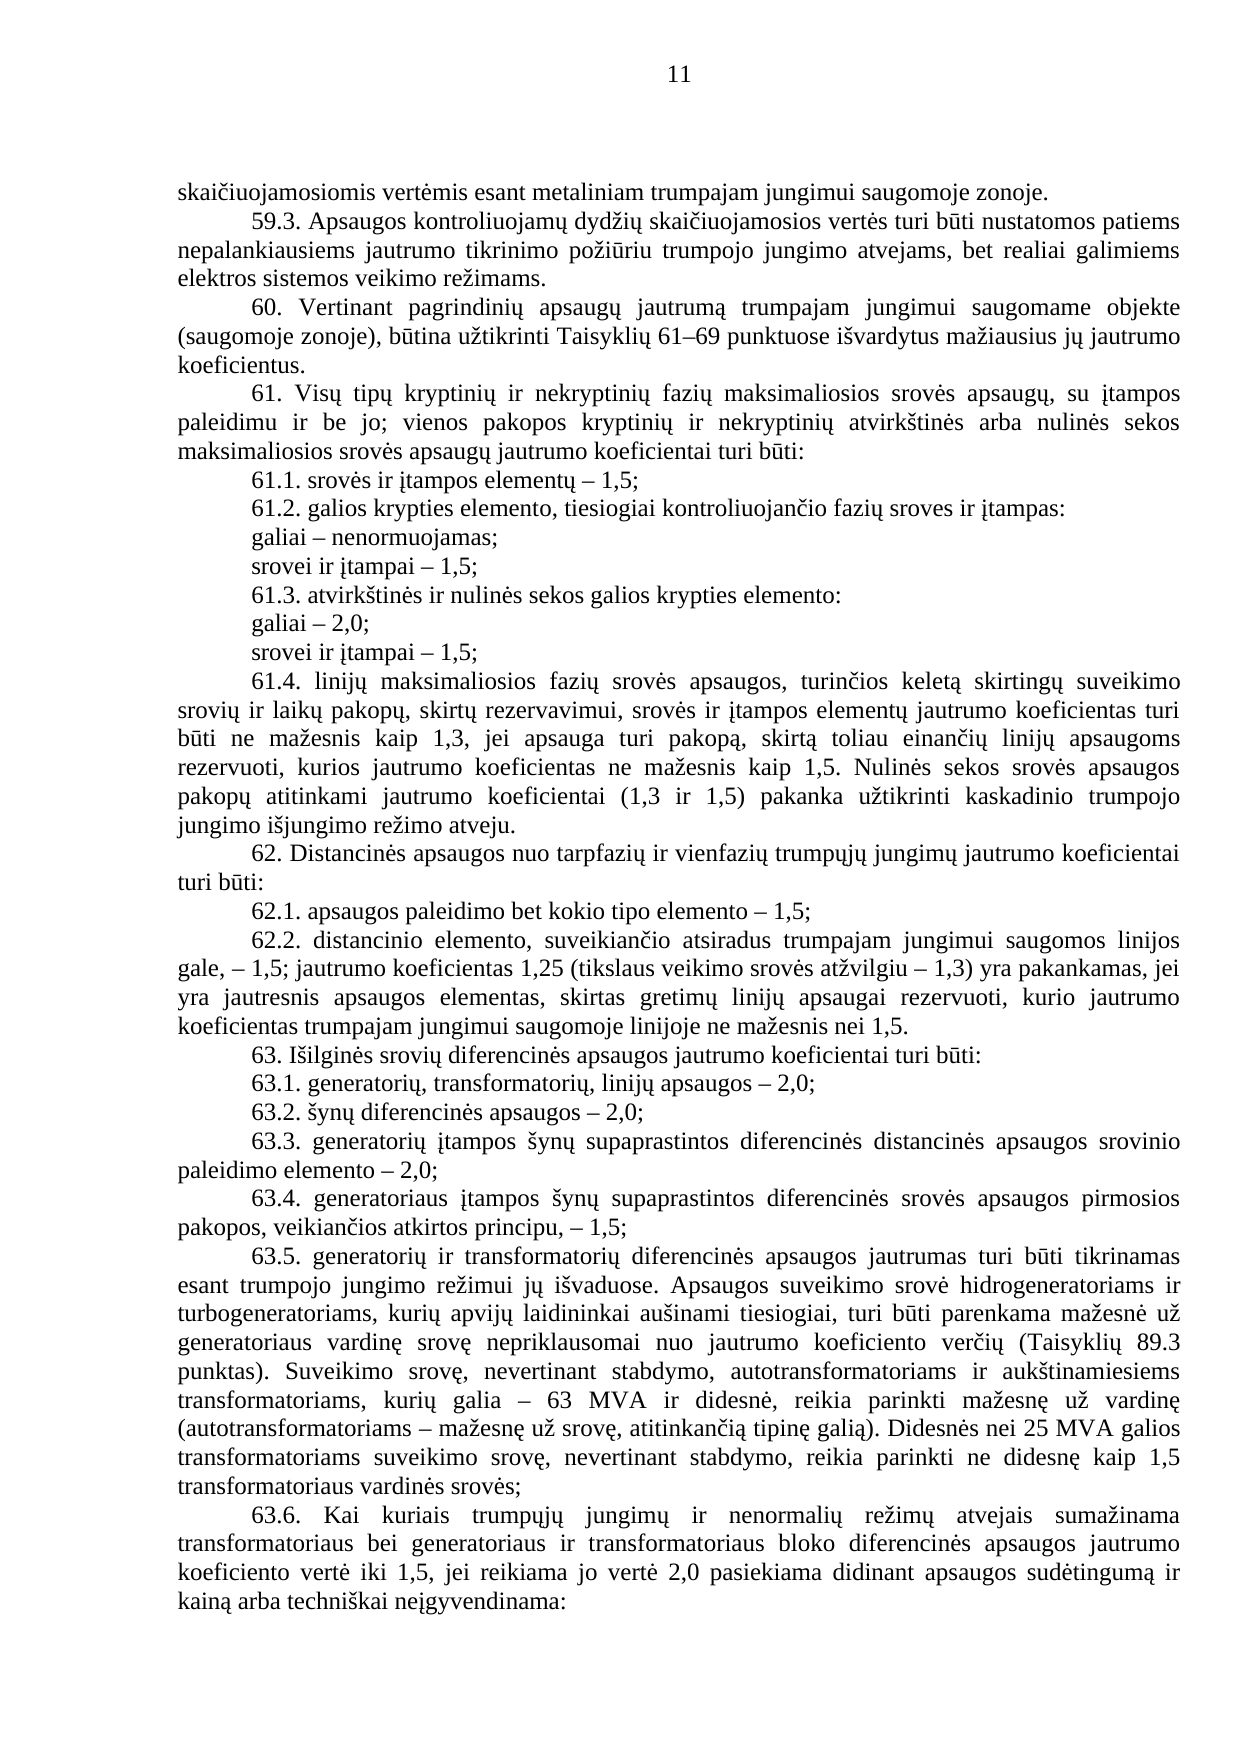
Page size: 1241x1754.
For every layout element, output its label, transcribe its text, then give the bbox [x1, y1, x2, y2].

text 62. Distancinės apsaugos nuo tarpfazių ir vienfazių trumpųjų jungimų jautrumo koeficientai turi būti: [177, 838, 1181, 896]
text 63.1. generatorių, transformatorių, linijų apsaugos – 2,0; [177, 1068, 1181, 1097]
text 61. Visų tipų kryptinių ir nekryptinių fazių maksimaliosios srovės apsaugų, su įtampos paleidimu ir be jo; vienos pakopos kryptinių ir nekryptinių atvirkštinės arba nulinės sekos maksimaliosios srovės apsaugų jautrumo koeficientai turi būti: [177, 378, 1181, 465]
text srovei ir įtampai – 1,5; [177, 551, 1181, 580]
text 60. Vertinant pagrindinių apsaugų jautrumą trumpajam jungimui saugomame objekte (saugomoje zonoje), būtina užtikrinti Taisyklių 61–69 punktuose išvardytus mažiausius jų jautrumo koeficientus. [177, 292, 1181, 378]
text 62.1. apsaugos paleidimo bet kokio tipo elemento – 1,5; [177, 896, 1181, 925]
text 61.3. atvirkštinės ir nulinės sekos galios krypties elemento: [177, 580, 1181, 608]
text 63.4. generatoriaus įtampos šynų supaprastintos diferencinės srovės apsaugos pirmosios pakopos, veikiančios atkirtos principu, – 1,5; [177, 1183, 1181, 1241]
text 63.2. šynų diferencinės apsaugos – 2,0; [177, 1097, 1181, 1126]
text 62.2. distancinio elemento, suveikiančio atsiradus trumpajam jungimui saugomos linijos gale, – 1,5; jautrumo koeficientas 1,25 (tikslaus veikimo srovės atžvilgiu – 1,3) yra pakankamas, jei yra jautresnis apsaugos elementas, skirtas gretimų linijų apsaugai rezervuoti, kurio jautrumo koeficientas trumpajam jungimui saugomoje linijoje ne mažesnis nei 1,5. [177, 925, 1181, 1040]
text galiai – nenormuojamas; [177, 522, 1181, 551]
text 61.4. linijų maksimaliosios fazių srovės apsaugos, turinčios keletą skirtingų suveikimo srovių ir laikų pakopų, skirtų rezervavimui, srovės ir įtampos elementų jautrumo koeficientas turi būti ne mažesnis kaip 1,3, jei apsauga turi pakopą, skirtą toliau einančių linijų apsaugoms rezervuoti, kurios jautrumo koeficientas ne mažesnis kaip 1,5. Nulinės sekos srovės apsaugos pakopų atitinkami jautrumo koeficientai (1,3 ir 1,5) pakanka užtikrinti kaskadinio trumpojo jungimo išjungimo režimo atveju. [177, 666, 1181, 838]
text 61.1. srovės ir įtampos elementų – 1,5; [177, 465, 1181, 493]
text srovei ir įtampai – 1,5; [177, 637, 1181, 666]
text skaičiuojamosiomis vertėmis esant metaliniam trumpajam jungimui saugomoje zonoje. [177, 177, 1181, 206]
text galiai – 2,0; [177, 608, 1181, 637]
text 63. Išilginės srovių diferencinės apsaugos jautrumo koeficientai turi būti: [177, 1040, 1181, 1068]
text 63.3. generatorių įtampos šynų supaprastintos diferencinės distancinės apsaugos srovinio paleidimo elemento – 2,0; [177, 1126, 1181, 1183]
text 59.3. Apsaugos kontroliuojamų dydžių skaičiuojamosios vertės turi būti nustatomos patiems nepalankiausiems jautrumo tikrinimo požiūriu trumpojo jungimo atvejams, bet realiai galimiems elektros sistemos veikimo režimams. [177, 206, 1181, 292]
text 63.5. generatorių ir transformatorių diferencinės apsaugos jautrumas turi būti tikrinamas esant trumpojo jungimo režimui jų išvaduose. Apsaugos suveikimo srovė hidrogeneratoriams ir turbogeneratoriams, kurių apvijų laidininkai aušinami tiesiogiai, turi būti parenkama mažesnė už generatoriaus vardinę srovę nepriklausomai nuo jautrumo koeficiento verčių (Taisyklių 89.3 punktas). Suveikimo srovę, nevertinant stabdymo, autotransformatoriams ir aukštinamiesiems transformatoriams, kurių galia – 63 MVA ir didesnė, reikia parinkti mažesnę už vardinę (autotransformatoriams – mažesnę už srovę, atitinkančią tipinę galią). Didesnės nei 25 MVA galios transformatoriams suveikimo srovę, nevertinant stabdymo, reikia parinkti ne didesnę kaip 1,5 transformatoriaus vardinės srovės; [177, 1241, 1181, 1500]
text 61.2. galios krypties elemento, tiesiogiai kontroliuojančio fazių sroves ir įtampas: [177, 493, 1181, 522]
text 63.6. Kai kuriais trumpųjų jungimų ir nenormalių režimų atvejais sumažinama transformatoriaus bei generatoriaus ir transformatoriaus bloko diferencinės apsaugos jautrumo koeficiento vertė iki 1,5, jei reikiama jo vertė 2,0 pasiekiama didinant apsaugos sudėtingumą ir kainą arba techniškai neįgyvendinama: [177, 1500, 1181, 1615]
